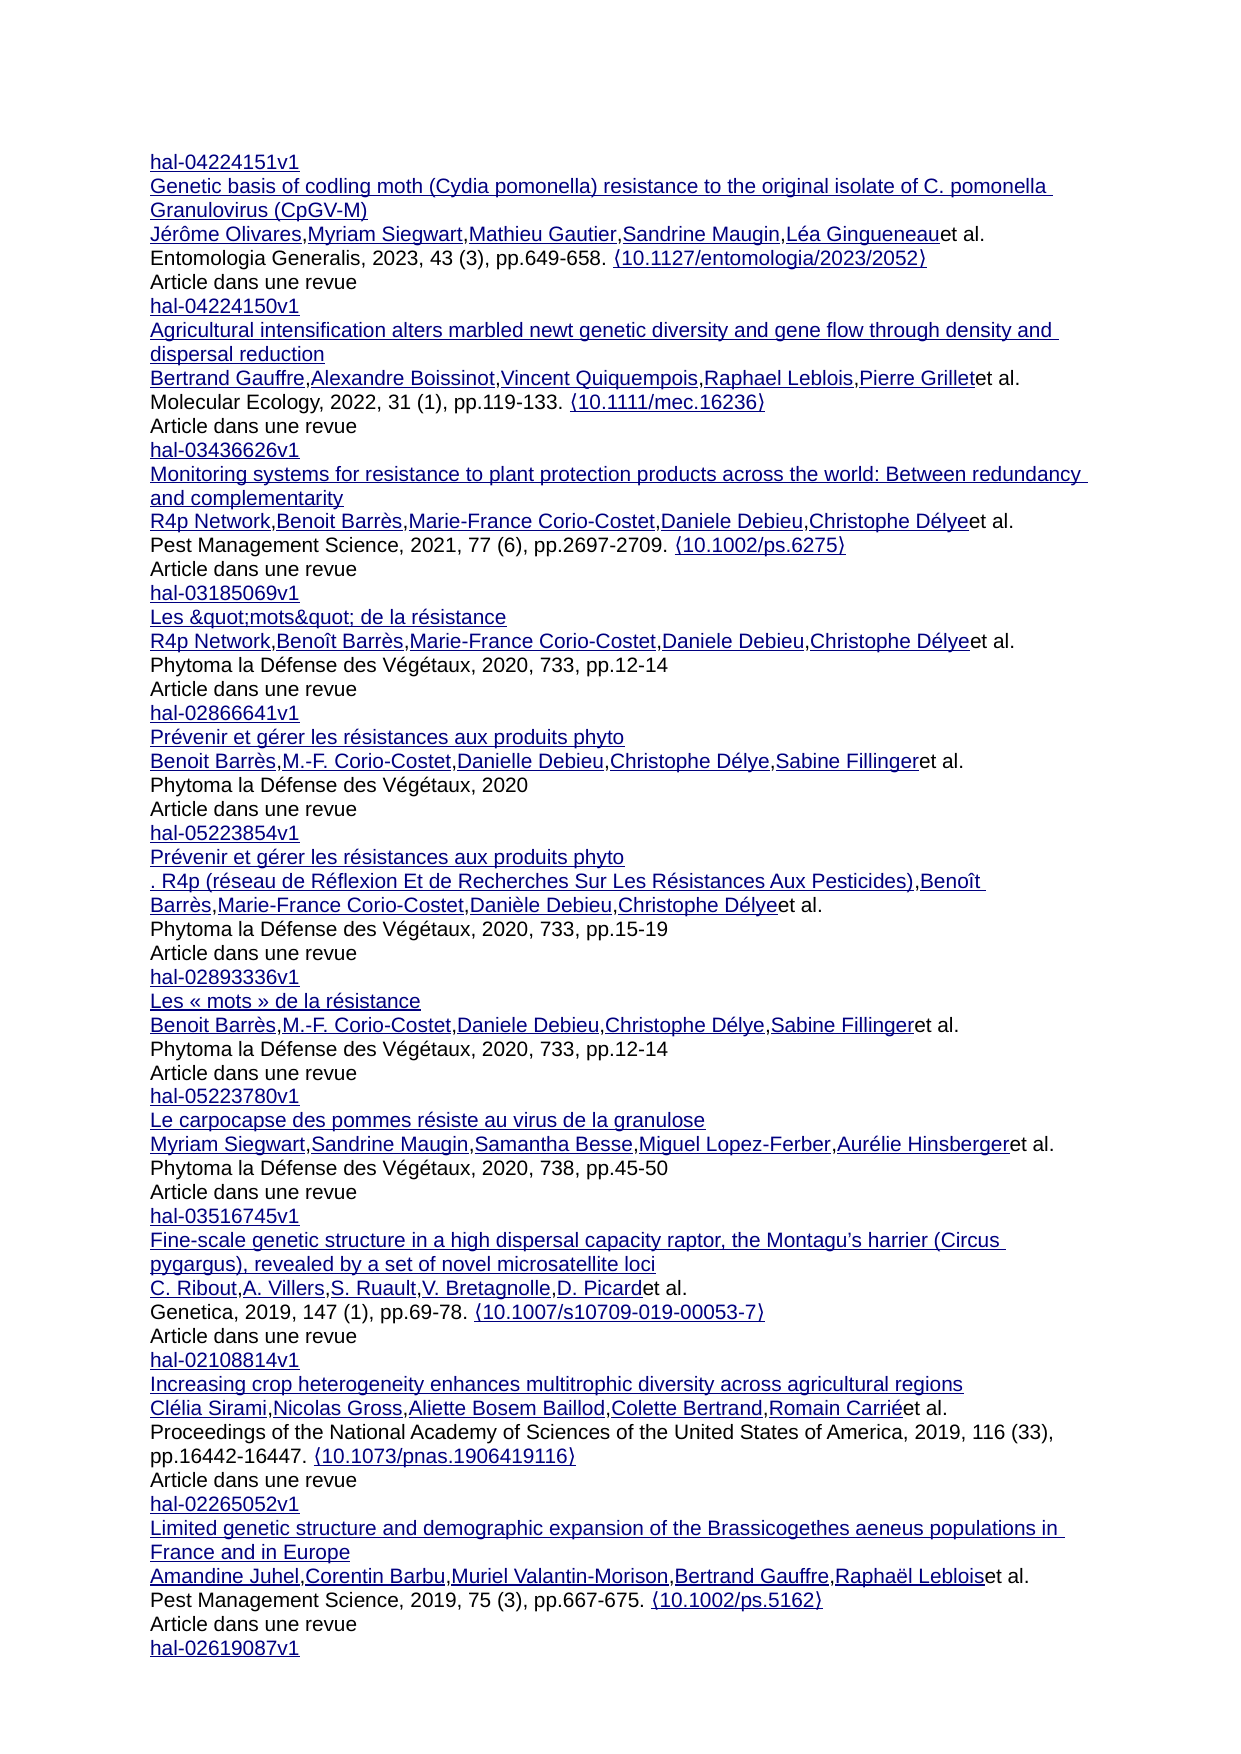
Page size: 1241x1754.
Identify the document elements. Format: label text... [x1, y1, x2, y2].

table_cell Limited genetic structure and demographic expansion of the Brassicogethes aeneus populations in France and in Europe Amandine Juhel,Corentin Barbu,Muriel Valantin-Morison,Bertrand Gauffre,Raphaël Lebloiset al. Pest Management Science, 2019, 75 (3), pp.667-675. ⟨10.1002/ps.5162⟩ Article dans une revue hal-02619087v1 [150, 1516, 1090, 1659]
table_cell Prévenir et gérer les résistances aux produits phyto . R4p (réseau de Réflexion Et de Recherches Sur Les Résistances Aux Pesticides),Benoît Barrès,Marie-France Corio-Costet,Danièle Debieu,Christophe Délyeet al. Phytoma la Défense des Végétaux, 2020, 733, pp.15-19 Article dans une revue hal-02893336v1 [150, 845, 1090, 988]
table_cell hal-04224151v1 [150, 150, 1090, 174]
table_cell Les &quot;mots&quot; de la résistance R4p Network,Benoît Barrès,Marie-France Corio-Costet,Daniele Debieu,Christophe Délyeet al. Phytoma la Défense des Végétaux, 2020, 733, pp.12-14 Article dans une revue hal-02866641v1 [150, 605, 1090, 725]
table_cell Prévenir et gérer les résistances aux produits phyto Benoit Barrès,M.-F. Corio-Costet,Danielle Debieu,Christophe Délye,Sabine Fillingeret al. Phytoma la Défense des Végétaux, 2020 Article dans une revue hal-05223854v1 [150, 725, 1090, 845]
table_cell Le carpocapse des pommes résiste au virus de la granulose Myriam Siegwart,Sandrine Maugin,Samantha Besse,Miguel Lopez-Ferber,Aurélie Hinsbergeret al. Phytoma la Défense des Végétaux, 2020, 738, pp.45-50 Article dans une revue hal-03516745v1 [150, 1108, 1090, 1228]
table_cell Fine-scale genetic structure in a high dispersal capacity raptor, the Montagu’s harrier (Circus pygargus), revealed by a set of novel microsatellite loci C. Ribout,A. Villers,S. Ruault,V. Bretagnolle,D. Picardet al. Genetica, 2019, 147 (1), pp.69-78. ⟨10.1007/s10709-019-00053-7⟩ Article dans une revue hal-02108814v1 [150, 1228, 1090, 1372]
table_cell Agricultural intensification alters marbled newt genetic diversity and gene flow through density and dispersal reduction Bertrand Gauffre,Alexandre Boissinot,Vincent Quiquempois,Raphael Leblois,Pierre Grilletet al. Molecular Ecology, 2022, 31 (1), pp.119-133. ⟨10.1111/mec.16236⟩ Article dans une revue hal-03436626v1 [150, 318, 1090, 461]
table_cell Genetic basis of codling moth (Cydia pomonella) resistance to the original isolate of C. pomonella Granulovirus (CpGV-M) Jérôme Olivares,Myriam Siegwart,Mathieu Gautier,Sandrine Maugin,Léa Gingueneauet al. Entomologia Generalis, 2023, 43 (3), pp.649-658. ⟨10.1127/entomologia/2023/2052⟩ Article dans une revue hal-04224150v1 [150, 174, 1090, 318]
table_cell Monitoring systems for resistance to plant protection products across the world: Between redundancy and complementarity R4p Network,Benoit Barrès,Marie-France Corio-Costet,Daniele Debieu,Christophe Délyeet al. Pest Management Science, 2021, 77 (6), pp.2697-2709. ⟨10.1002/ps.6275⟩ Article dans une revue hal-03185069v1 [150, 461, 1090, 605]
table_cell Les « mots » de la résistance Benoit Barrès,M.-F. Corio-Costet,Daniele Debieu,Christophe Délye,Sabine Fillingeret al. Phytoma la Défense des Végétaux, 2020, 733, pp.12-14 Article dans une revue hal-05223780v1 [150, 989, 1090, 1108]
table_cell Increasing crop heterogeneity enhances multitrophic diversity across agricultural regions Clélia Sirami,Nicolas Gross,Aliette Bosem Baillod,Colette Bertrand,Romain Carriéet al. Proceedings of the National Academy of Sciences of the United States of America, 2019, 116 (33), pp.16442-16447. ⟨10.1073/pnas.1906419116⟩ Article dans une revue hal-02265052v1 [150, 1372, 1090, 1516]
